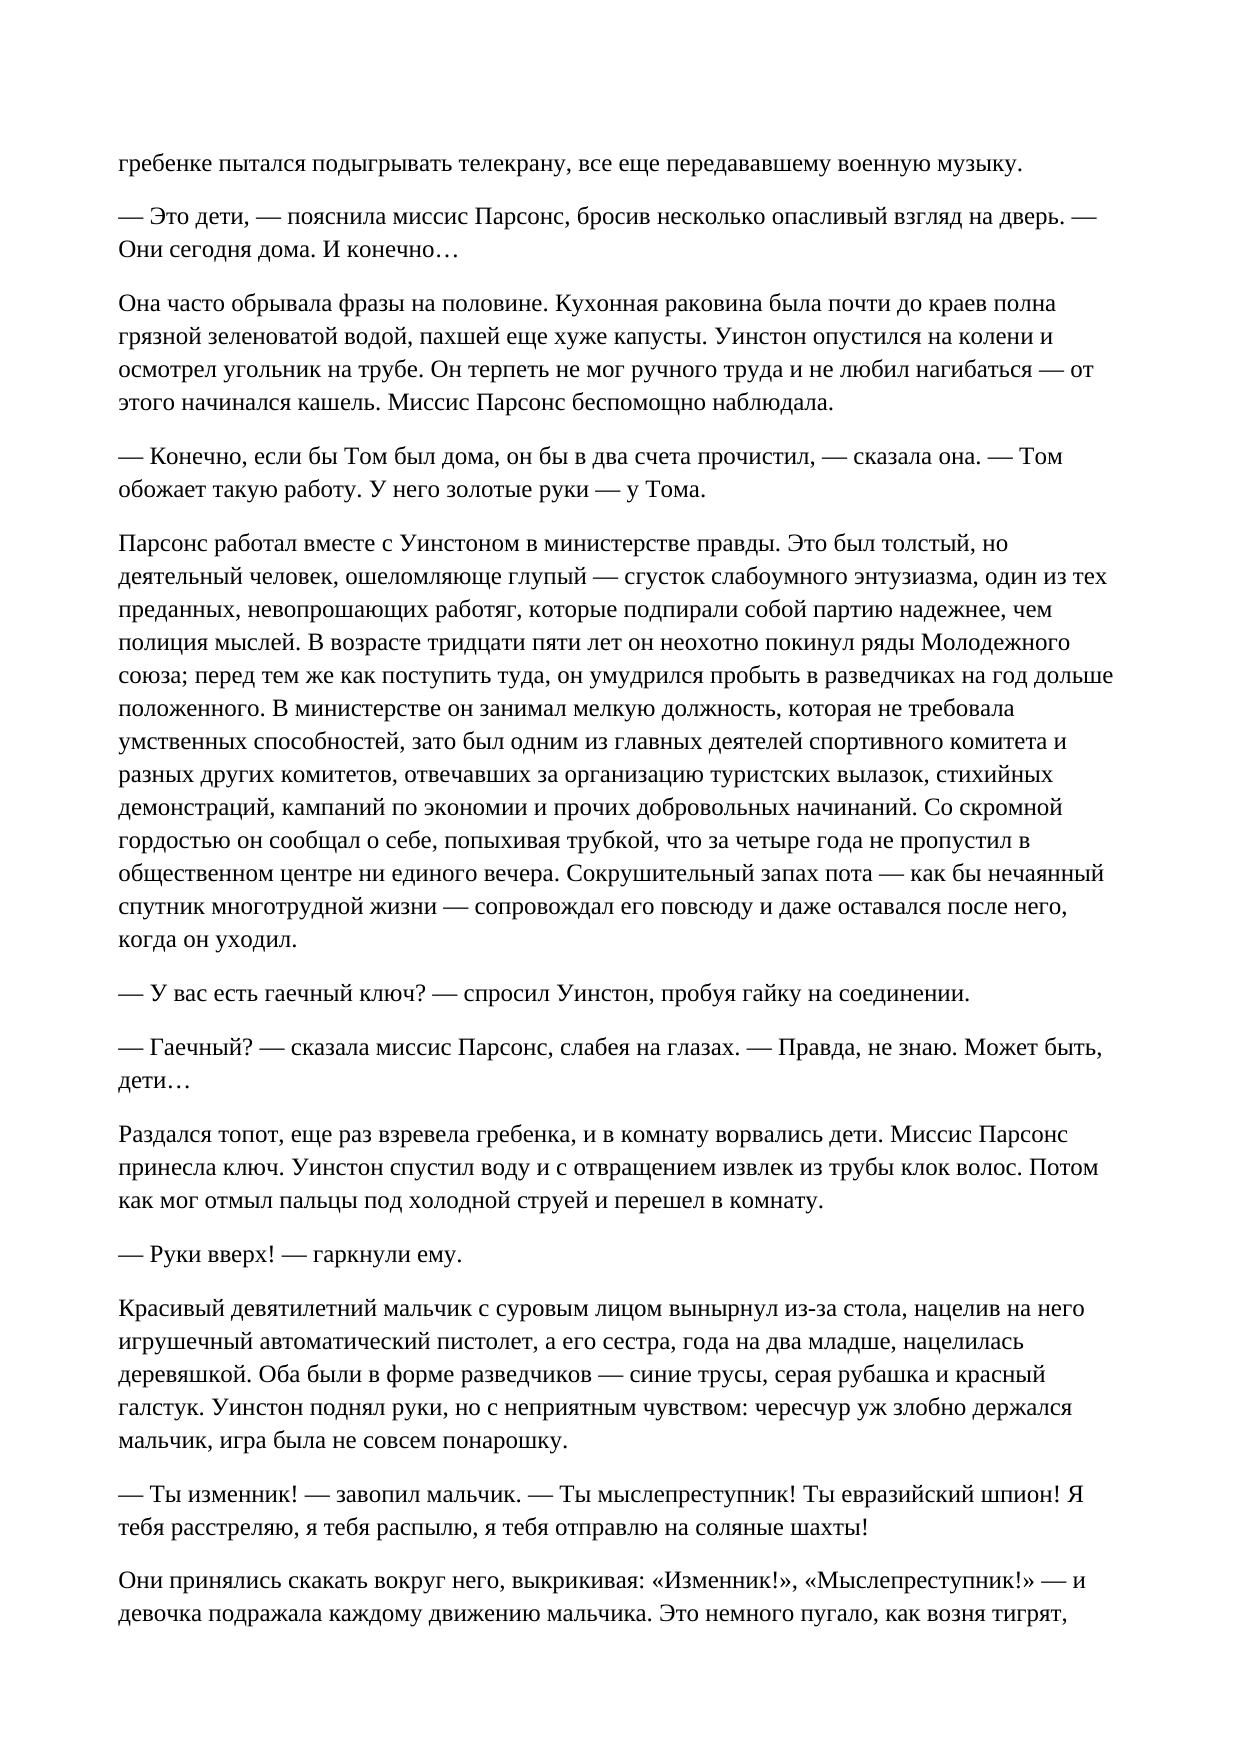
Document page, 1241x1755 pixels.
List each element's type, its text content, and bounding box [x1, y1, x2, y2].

text — Это дети, — пояснила миссис Парсонс, бросив несколько опасливый взгляд на дверь. — Они сегодня дома. И конечно… [118, 201, 1122, 263]
text — Ты изменник! — завопил мальчик. — Ты мыслепреступник! Ты евразийский шпион! Я тебя расстреляю, я тебя распылю, я тебя отправлю на соляные шахты! [118, 1479, 1122, 1540]
text Они принялись скакать вокруг него, выкрикивая: «Изменник!», «Мыслепреступник!» — и девочка подражала каждому движению мальчика. Это немного пугало, как возня тигрят, [118, 1566, 1122, 1627]
text — Конечно, если бы Том был дома, он бы в два счета прочистил, — сказала она. — Том обожает такую работу. У него золотые руки — у Тома. [118, 441, 1122, 503]
text гребенке пытался подыгрывать телекрану, все еще передававшему военную музыку. [118, 148, 1122, 176]
text Она часто обрывала фразы на половине. Кухонная раковина была почти до краев полна грязной зеленоватой водой, пахшей еще хуже капусты. Уинстон опустился на колени и осмотрел угольник на трубе. Он терпеть не мог ручного труда и не любил нагибаться — от этого начинался кашель. Миссис Парсонс беспомощно наблюдала. [118, 288, 1122, 416]
text — Руки вверх! — гаркнули ему. [118, 1239, 1122, 1268]
text Парсонс работал вместе с Уинстоном в министерстве правды. Это был толстый, но деятельный человек, ошеломляюще глупый — сгусток слабоумного энтузиазма, один из тех преданных, невопрошающих работяг, которые подпирали собой партию надежнее, чем полиция мыслей. В возрасте тридцати пяти лет он неохотно покинул ряды Молодежного союза; перед тем же как поступить туда, он умудрился пробыть в разведчиках на год дольше положенного. В министерстве он занимал мелкую должность, которая не требовала умственных способностей, зато был одним из главных деятелей спортивного комитета и разных других комитетов, отвечавших за организацию туристских вылазок, стихийных демонстраций, кампаний по экономии и прочих добровольных начинаний. Со скромной гордостью он сообщал о себе, попыхивая трубкой, что за четыре года не пропустил в общественном центре ни единого вечера. Сокрушительный запах пота — как бы нечаянный спутник многотрудной жизни — сопровождал его повсюду и даже оставался после него, когда он уходил. [118, 528, 1122, 953]
text — Гаечный? — сказала миссис Парсонс, слабея на глазах. — Правда, не знаю. Может быть, дети… [118, 1032, 1122, 1094]
text Красивый девятилетний мальчик с суровым лицом вынырнул из-за стола, нацелив на него игрушечный автоматический пистолет, а его сестра, года на два младше, нацелилась деревяшкой. Оба были в форме разведчиков — синие трусы, серая рубашка и красный галстук. Уинстон поднял руки, но с неприятным чувством: чересчур уж злобно держался мальчик, игра была не совсем понарошку. [118, 1293, 1122, 1453]
text Раздался топот, еще раз взревела гребенка, и в комнату ворвались дети. Миссис Парсонс принесла ключ. Уинстон спустил воду и с отвращением извлек из трубы клок волос. Потом как мог отмыл пальцы под холодной струей и перешел в комнату. [118, 1119, 1122, 1214]
text — У вас есть гаечный ключ? — спросил Уинстон, пробуя гайку на соединении. [118, 978, 1122, 1007]
